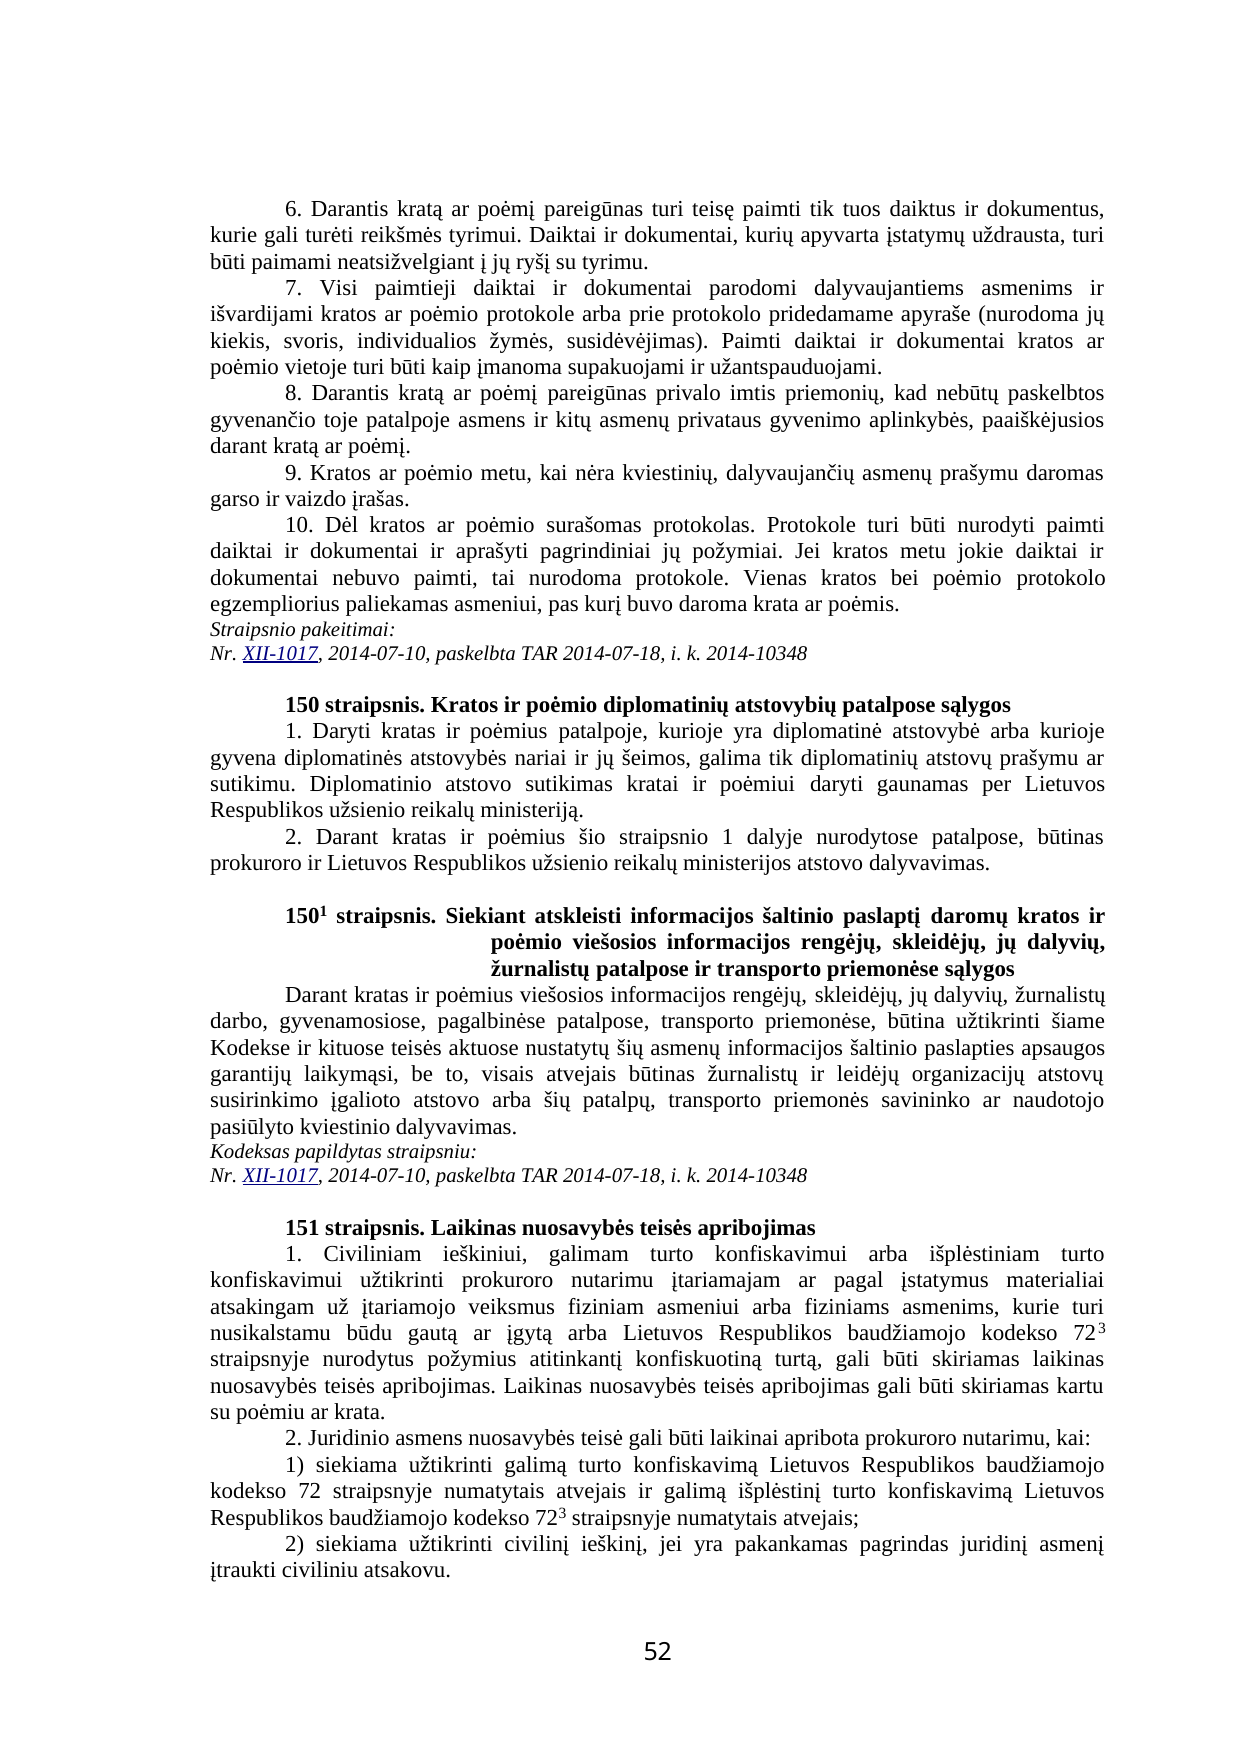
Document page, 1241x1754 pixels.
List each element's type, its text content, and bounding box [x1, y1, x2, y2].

text 1501 straipsnis. Siekiant atskleisti informacijos šaltinio paslaptį daromų kratos ir poėmio viešosios informacijos rengėjų, skleidėjų, jų dalyvių, žurnalistų patalpose ir transporto priemonėse sąlygos [285, 902, 1106, 981]
text 10. Dėl kratos ar poėmio surašomas protokolas. Protokole turi būti nurodyti paimti daiktai ir dokumentai ir aprašyti pagrindiniai jų požymiai. Jei kratos metu jokie daiktai ir dokumentai nebuvo paimti, tai nurodoma protokole. Vienas kratos bei poėmio protokolo egzempliorius paliekamas asmeniui, pas kurį buvo daroma krata ar poėmis. [210, 511, 1106, 617]
text Kodeksas papildytas straipsniu: [210, 1139, 1106, 1163]
text 1. Daryti kratas ir poėmius patalpoje, kurioje yra diplomatinė atstovybė arba kurioje gyvena diplomatinės atstovybės nariai ir jų šeimos, galima tik diplomatinių atstovų prašymu ar sutikimu. Diplomatinio atstovo sutikimas kratai ir poėmiui daryti gaunamas per Lietuvos Respublikos užsienio reikalų ministeriją. [210, 717, 1106, 823]
text Nr. XII-1017, 2014-07-10, paskelbta TAR 2014-07-18, i. k. 2014-10348 [210, 641, 1106, 665]
text Nr. XII-1017, 2014-07-10, paskelbta TAR 2014-07-18, i. k. 2014-10348 [210, 1163, 1106, 1187]
text 2. Juridinio asmens nuosavybės teisė gali būti laikinai apribota prokuroro nutarimu, kai: [210, 1424, 1106, 1451]
text 150 straipsnis. Kratos ir poėmio diplomatinių atstovybių patalpose sąlygos [285, 691, 1106, 717]
text Straipsnio pakeitimai: [210, 617, 1106, 641]
text 8. Darantis kratą ar poėmį pareigūnas privalo imtis priemonių, kad nebūtų paskelbtos gyvenančio toje patalpoje asmens ir kitų asmenų privataus gyvenimo aplinkybės, paaiškėjusios darant kratą ar poėmį. [210, 379, 1106, 458]
text 2) siekiama užtikrinti civilinį ieškinį, jei yra pakankamas pagrindas juridinį asmenį įtraukti civiliniu atsakovu. [210, 1530, 1106, 1583]
text 1) siekiama užtikrinti galimą turto konfiskavimą Lietuvos Respublikos baudžiamojo kodekso 72 straipsnyje numatytais atvejais ir galimą išplėstinį turto konfiskavimą Lietuvos Respublikos baudžiamojo kodekso 723 straipsnyje numatytais atvejais; [210, 1451, 1106, 1530]
text 9. Kratos ar poėmio metu, kai nėra kviestinių, dalyvaujančių asmenų prašymu daromas garso ir vaizdo įrašas. [210, 458, 1106, 511]
text 2. Darant kratas ir poėmius šio straipsnio 1 dalyje nurodytose patalpose, būtinas prokuroro ir Lietuvos Respublikos užsienio reikalų ministerijos atstovo dalyvavimas. [210, 823, 1106, 876]
text 1. Civiliniam ieškiniui, galimam turto konfiskavimui arba išplėstiniam turto konfiskavimui užtikrinti prokuroro nutarimu įtariamajam ar pagal įstatymus materialiai atsakingam už įtariamojo veiksmus fiziniam asmeniui arba fiziniams asmenims, kurie turi nusikalstamu būdu gautą ar įgytą arba Lietuvos Respublikos baudžiamojo kodekso 723 straipsnyje nurodytus požymius atitinkantį konfiskuotiną turtą, gali būti skiriamas laikinas nuosavybės teisės apribojimas. Laikinas nuosavybės teisės apribojimas gali būti skiriamas kartu su poėmiu ar krata. [210, 1240, 1106, 1424]
text Darant kratas ir poėmius viešosios informacijos rengėjų, skleidėjų, jų dalyvių, žurnalistų darbo, gyvenamosiose, pagalbinėse patalpose, transporto priemonėse, būtina užtikrinti šiame Kodekse ir kituose teisės aktuose nustatytų šių asmenų informacijos šaltinio paslapties apsaugos garantijų laikymąsi, be to, visais atvejais būtinas žurnalistų ir leidėjų organizacijų atstovų susirinkimo įgalioto atstovo arba šių patalpų, transporto priemonės savininko ar naudotojo pasiūlyto kviestinio dalyvavimas. [210, 981, 1106, 1139]
text 7. Visi paimtieji daiktai ir dokumentai parodomi dalyvaujantiems asmenims ir išvardijami kratos ar poėmio protokole arba prie protokolo pridedamame apyraše (nurodoma jų kiekis, svoris, individualios žymės, susidėvėjimas). Paimti daiktai ir dokumentai kratos ar poėmio vietoje turi būti kaip įmanoma supakuojami ir užantspauduojami. [210, 274, 1106, 379]
text 151 straipsnis. Laikinas nuosavybės teisės apribojimas [210, 1214, 1106, 1240]
text 6. Darantis kratą ar poėmį pareigūnas turi teisę paimti tik tuos daiktus ir dokumentus, kurie gali turėti reikšmės tyrimui. Daiktai ir dokumentai, kurių apyvarta įstatymų uždrausta, turi būti paimami neatsižvelgiant į jų ryšį su tyrimu. [210, 195, 1106, 274]
